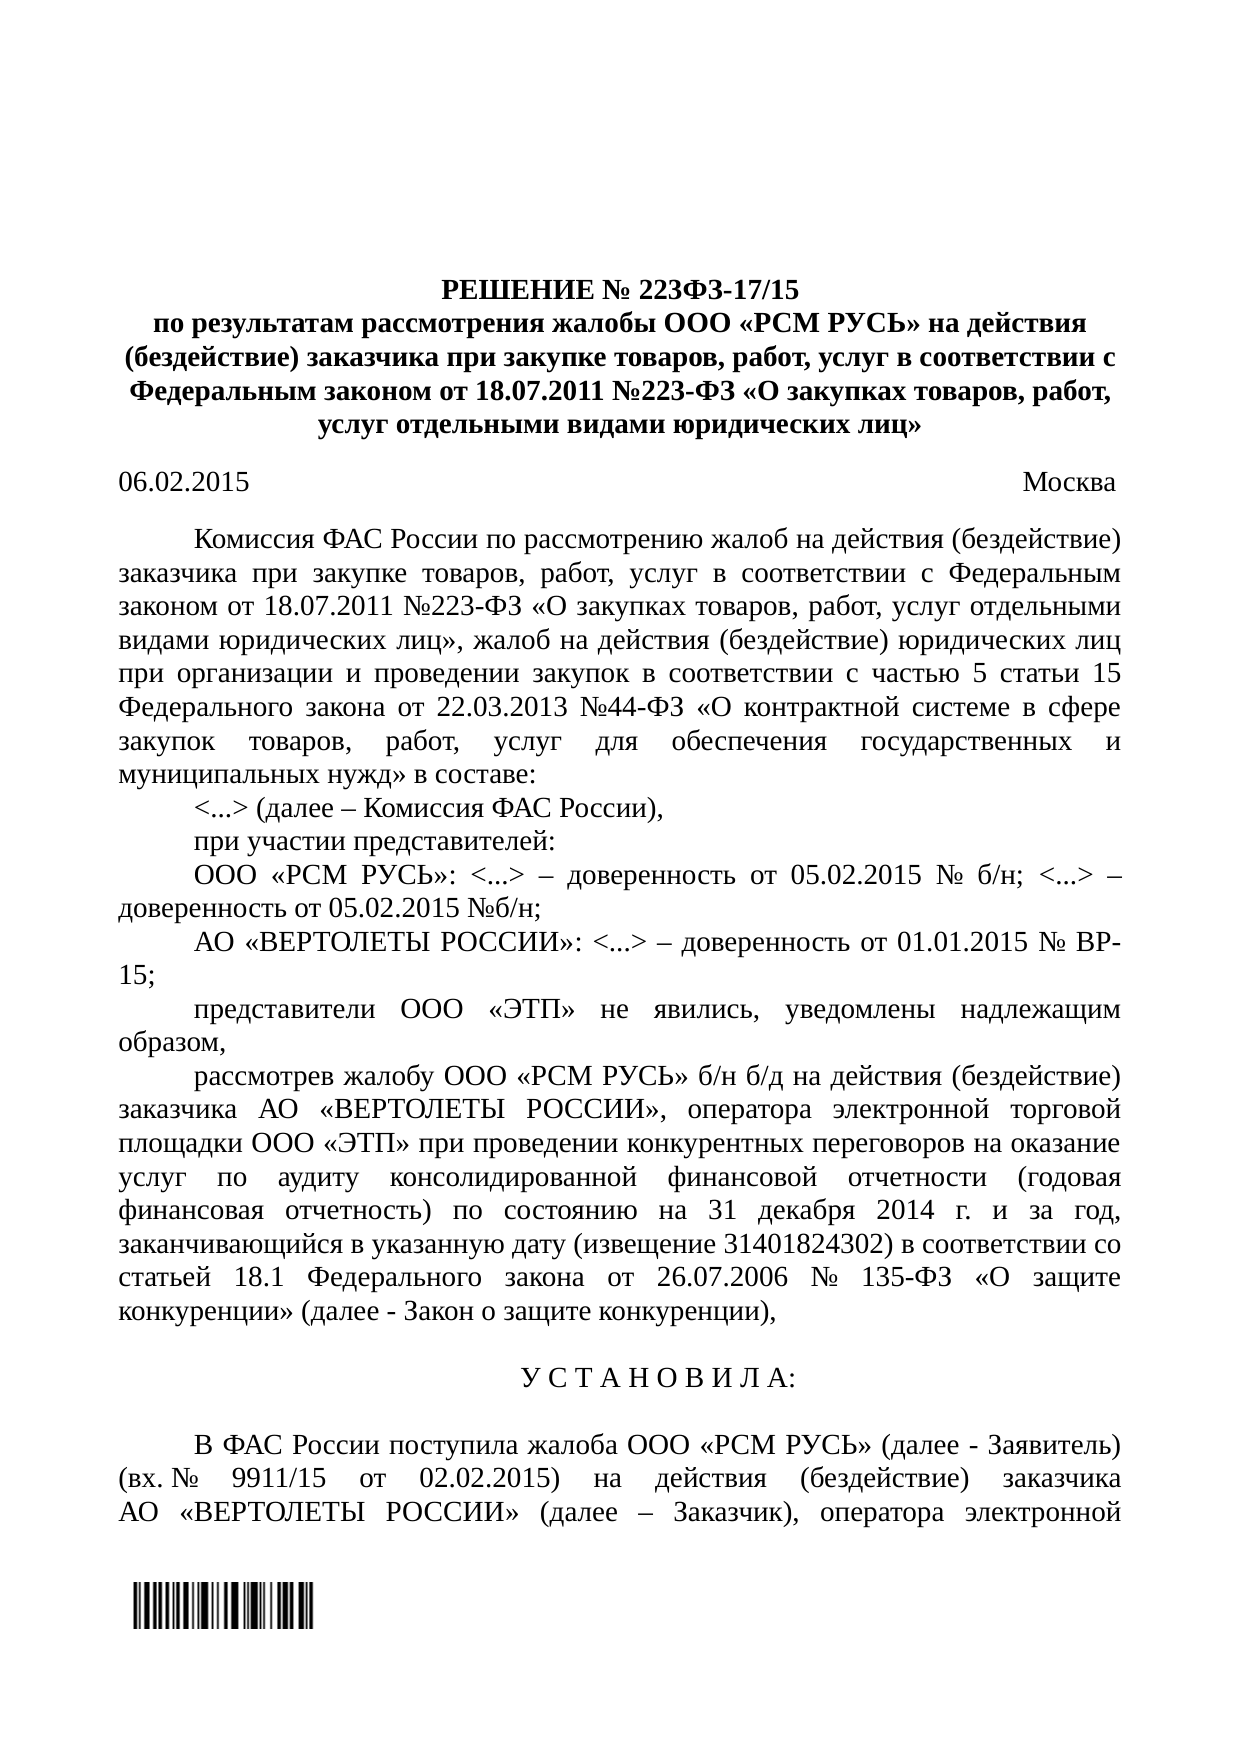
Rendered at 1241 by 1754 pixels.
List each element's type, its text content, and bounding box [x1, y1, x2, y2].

text Комиссия ФАС России по рассмотрению жалоб на действия (бездействие) заказчика при закупке товаров, работ, услуг в соответствии с Федеральным законом от 18.07.2011 №223-ФЗ «О закупках товаров, работ, услуг отдельными видами юридических лиц», жалоб на действия (бездействие) юридических лиц при организации и проведении закупок в соответствии с частью 5 статьи 15 Федерального закона от 22.03.2013 №44-ФЗ «О контрактной системе в сфере закупок товаров, работ, услуг для обеспечения государственных и муниципальных нужд» в составе: [118, 521, 1122, 790]
text У С Т А Н О В И Л А: [118, 1360, 1122, 1393]
text АО «ВЕРТОЛЕТЫ РОССИИ»: <...> – доверенность от 01.01.2015 № ВР-15; [118, 924, 1122, 991]
text <...> (далее – Комиссия ФАС России), [118, 790, 1122, 823]
text 06.02.2015 Москва [118, 464, 1122, 497]
text представители ООО «ЭТП» не явились, уведомлены надлежащим образом, [118, 991, 1122, 1058]
text при участии представителей: [118, 823, 1122, 857]
text по результатам рассмотрения жалобы ООО «РСМ РУСЬ» на действия (бездействие) заказчика при закупке товаров, работ, услуг в соответствии с Федеральным законом от 18.07.2011 №223-ФЗ «О закупках товаров, работ, услуг отдельными видами юридических лиц» [118, 306, 1122, 440]
text РЕШЕНИЕ № 223ФЗ-17/15 [118, 272, 1122, 306]
text рассмотрев жалобу ООО «РСМ РУСЬ» б/н б/д на действия (бездействие) заказчика АО «ВЕРТОЛЕТЫ РОССИИ», оператора электронной торговой площадки ООО «ЭТП» при проведении конкурентных переговоров на оказание услуг по аудиту консолидированной финансовой отчетности (годовая финансовая отчетность) по состоянию на 31 декабря 2014 г. и за год, заканчивающийся в указанную дату (извещение 31401824302) в соответствии со статьей 18.1 Федерального закона от 26.07.2006 № 135-ФЗ «О защите конкуренции» (далее - Закон о защите конкуренции), [118, 1058, 1122, 1326]
text ООО «РСМ РУСЬ»: <...> – доверенность от 05.02.2015 № б/н; <...> – доверенность от 05.02.2015 №б/н; [118, 857, 1122, 924]
picture [118, 1582, 331, 1629]
text В ФАС России поступила жалоба ООО «РСМ РУСЬ» (далее - Заявитель) (вх. № 9911/15 от 02.02.2015) на действия (бездействие) заказчика АО «ВЕРТОЛЕТЫ РОССИИ» (далее – Заказчик), оператора электронной [118, 1427, 1122, 1528]
